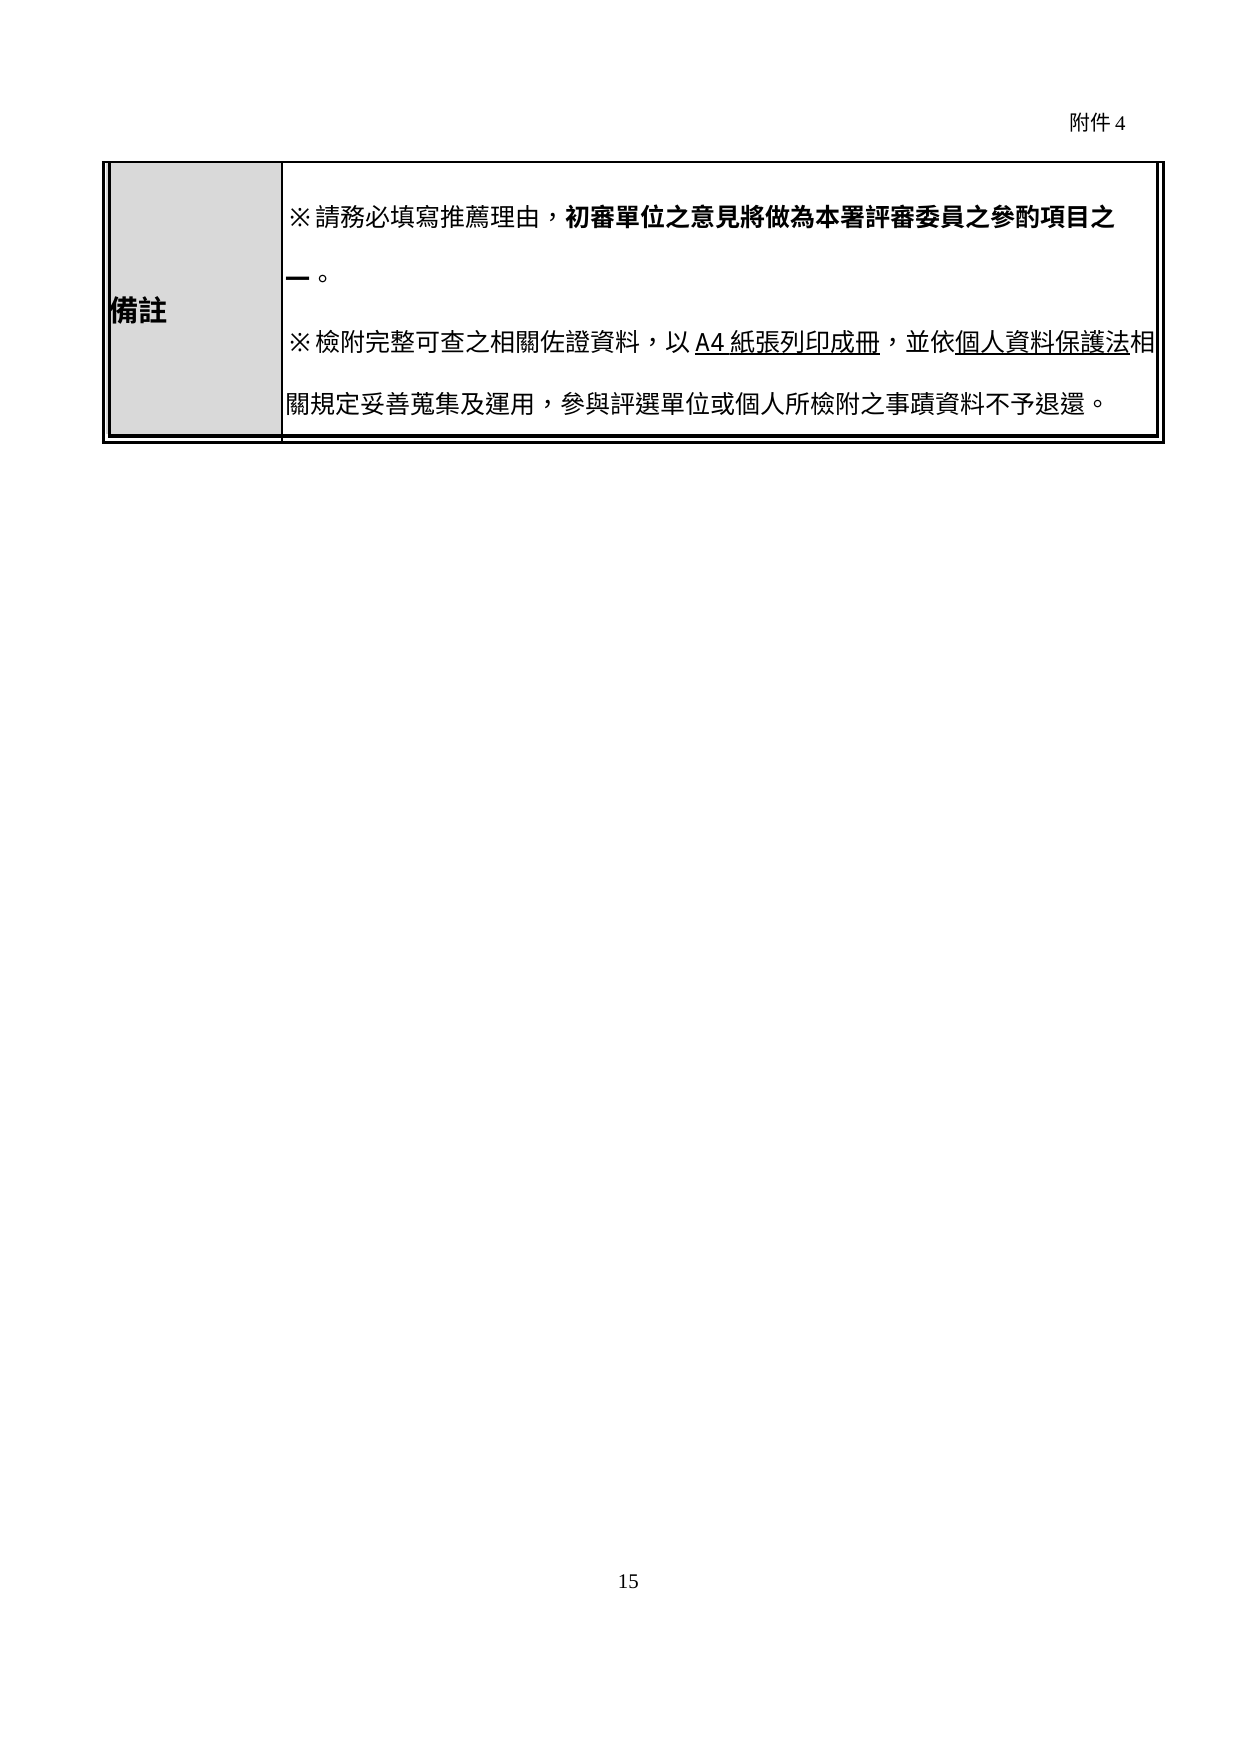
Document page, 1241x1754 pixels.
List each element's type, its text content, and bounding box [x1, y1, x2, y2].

table_cell ※請務必填寫推薦理由，初審單位之意見將做為本署評審委員之參酌項目之一。 ※檢附完整可查之相關佐證資料，以A4紙張列印成冊，並依個人資料保護法相關規定妥善蒐集及運用，參與評選單位或個人所檢附之事蹟資料不予退還。 [283, 163, 1156, 434]
table_cell 備註 [111, 163, 281, 434]
